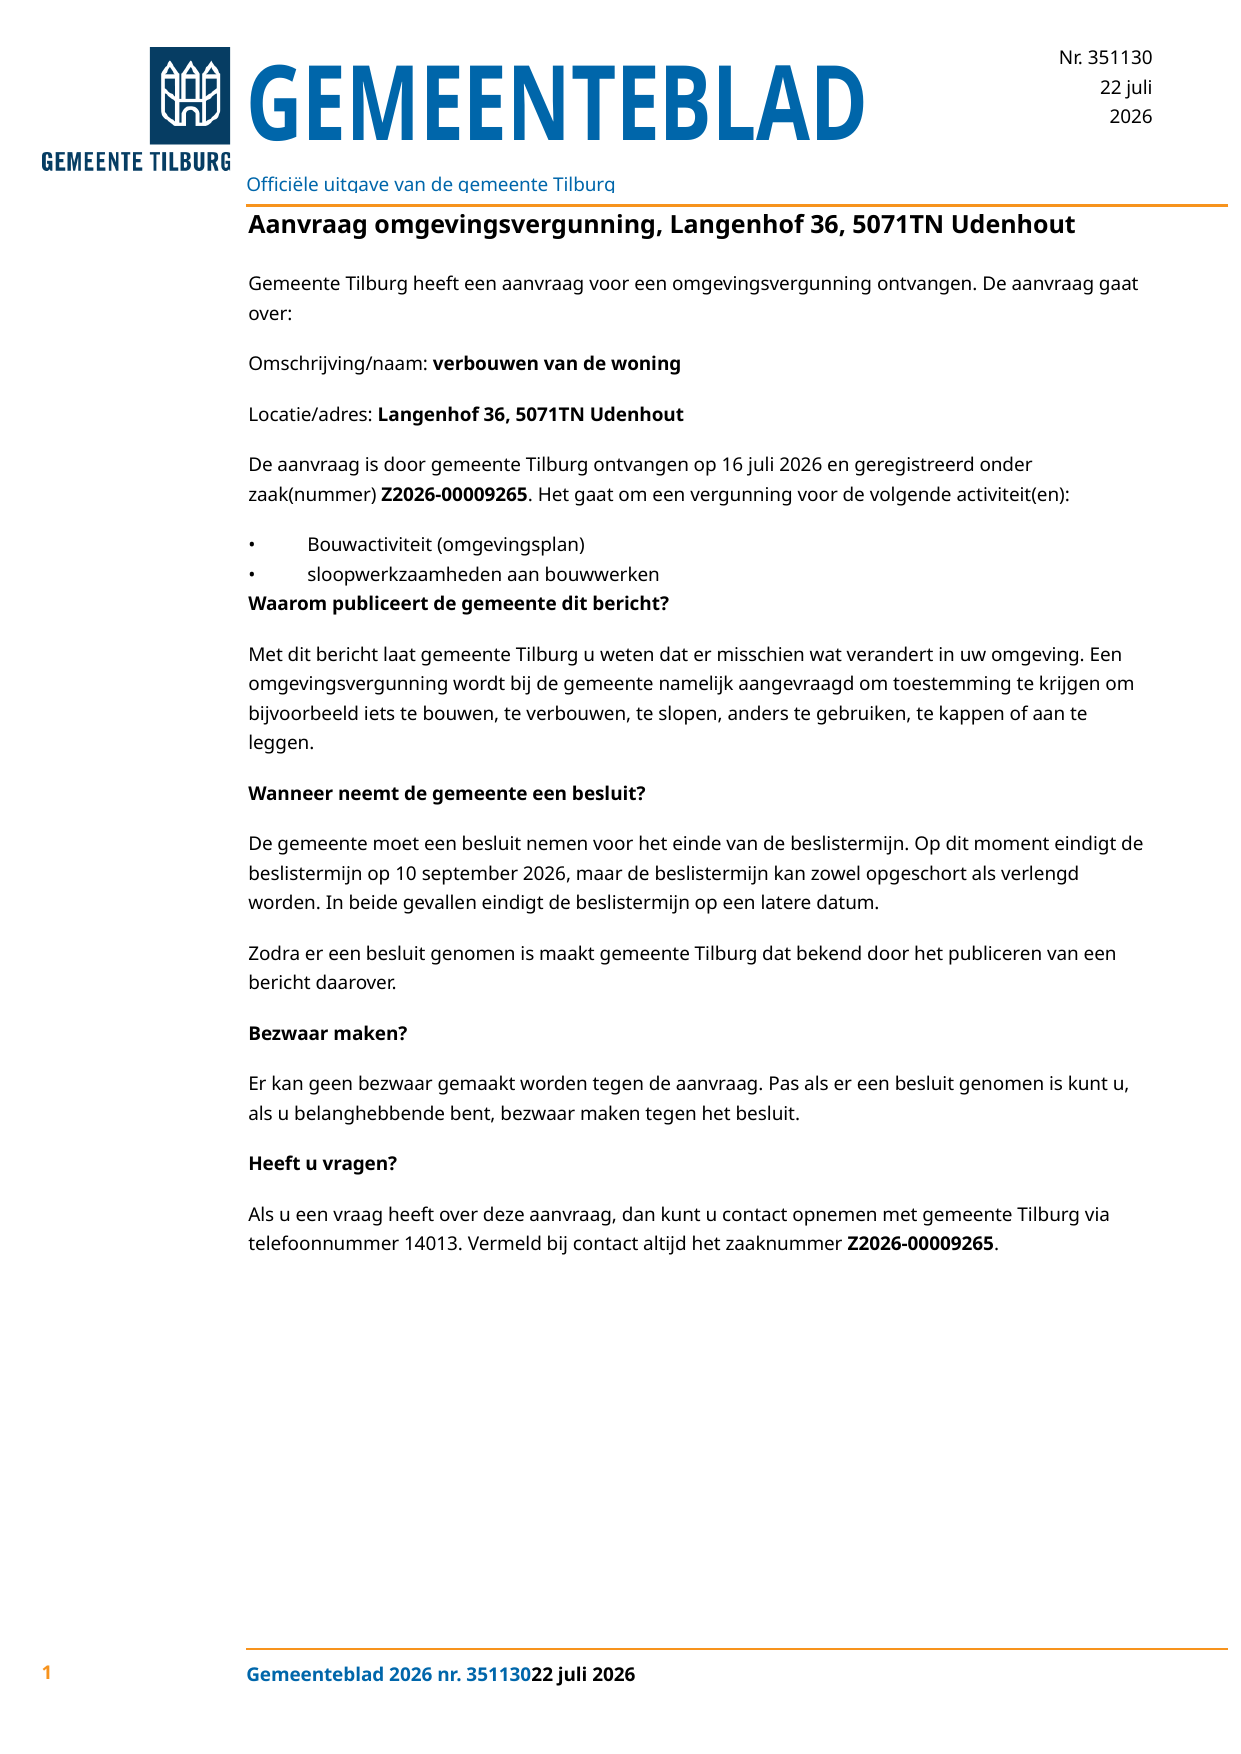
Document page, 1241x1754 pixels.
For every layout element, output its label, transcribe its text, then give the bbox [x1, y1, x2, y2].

text Locatie/adres: Langenhof 36, 5071TN Udenhout [248, 401, 1152, 426]
text Als u een vraag heeft over deze aanvraag, dan kunt u contact opnemen met gemeente Tilburg via telefoonnummer 14013. Vermeld bij contact altijd het zaaknummer Z2026-00009265. [248, 1201, 1152, 1256]
list Bouwactiviteit (omgevingsplan) [248, 531, 1152, 557]
text De aanvraag is door gemeente Tilburg ontvangen op 16 juli 2026 en geregistreerd onder zaak(nummer) Z2026-00009265. Het gaat om een vergunning voor de volgende activiteit(en): [248, 451, 1152, 506]
text Omschrijving/naam: verbouwen van de woning [248, 350, 1152, 376]
text Waarom publiceert de gemeente dit bericht? [248, 590, 1152, 616]
text Wanneer neemt de gemeente een besluit? [248, 780, 1152, 806]
text Bezwaar maken? [248, 1020, 1152, 1046]
text Zodra er een besluit genomen is maakt gemeente Tilburg dat bekend door het publiceren van een bericht daarover. [248, 940, 1152, 995]
text Heeft u vragen? [248, 1150, 1152, 1176]
text De gemeente moet een besluit nemen voor het einde van de beslistermijn. Op dit moment eindigt de beslistermijn op 10 september 2026, maar de beslistermijn kan zowel opgeschort als verlengd worden. In beide gevallen eindigt de beslistermijn op een latere datum. [248, 830, 1152, 915]
list sloopwerkzaamheden aan bouwwerken [248, 561, 1152, 586]
text Aanvraag omgevingsvergunning, Langenhof 36, 5071TN Udenhout [248, 207, 1152, 241]
text Met dit bericht laat gemeente Tilburg u weten dat er misschien wat verandert in uw omgeving. Een omgevingsvergunning wordt bij de gemeente namelijk aangevraagd om toestemming te krijgen om bijvoorbeeld iets te bouwen, te verbouwen, te slopen, anders te gebruiken, te kappen of aan te leggen. [248, 641, 1152, 755]
text Er kan geen bezwaar gemaakt worden tegen de aanvraag. Pas als er een besluit genomen is kunt u, als u belanghebbende bent, bezwaar maken tegen het besluit. [248, 1070, 1152, 1126]
text Gemeente Tilburg heeft een aanvraag voor een omgevingsvergunning ontvangen. De aanvraag gaat over: [248, 270, 1152, 326]
picture [41, 47, 231, 172]
